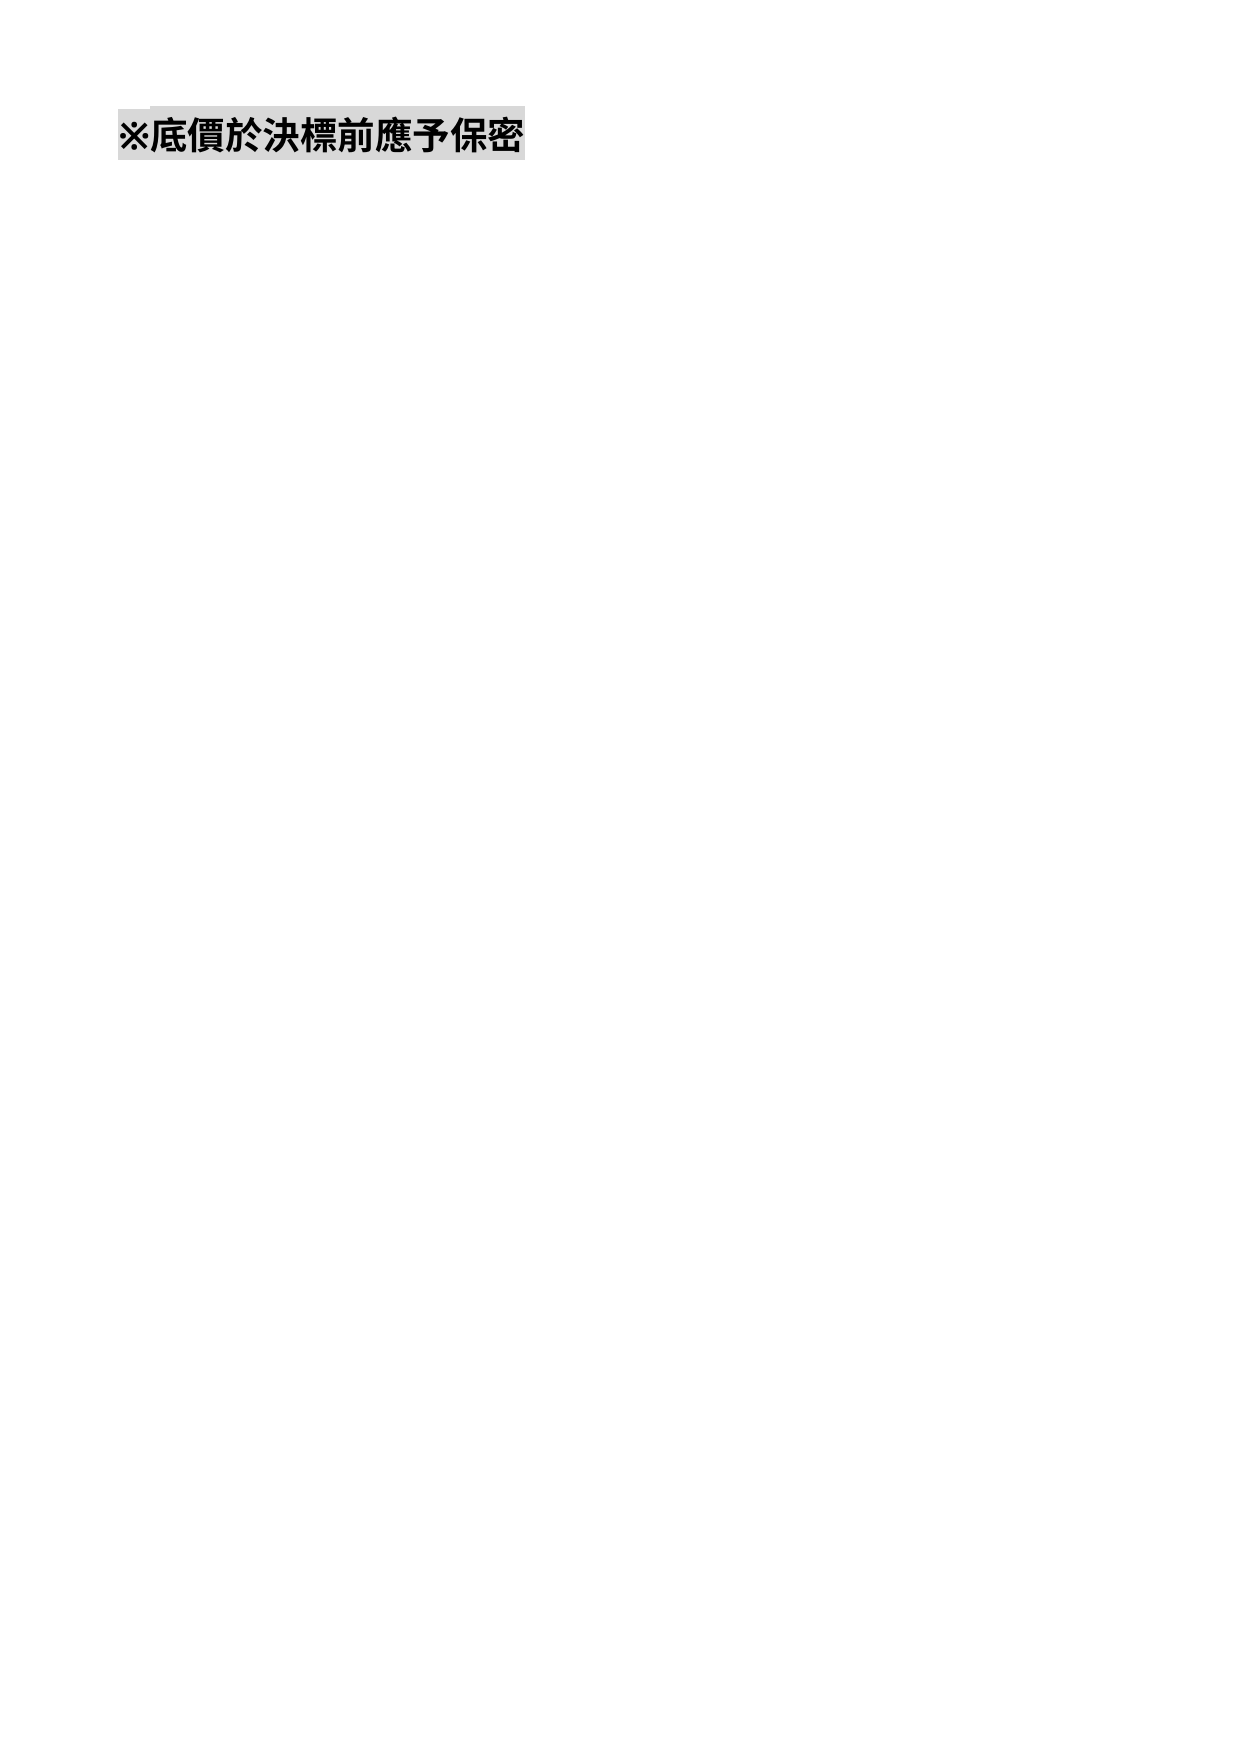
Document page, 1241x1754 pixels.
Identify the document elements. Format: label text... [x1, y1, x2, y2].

text ※底價於決標前應予保密 [118, 89, 1122, 164]
